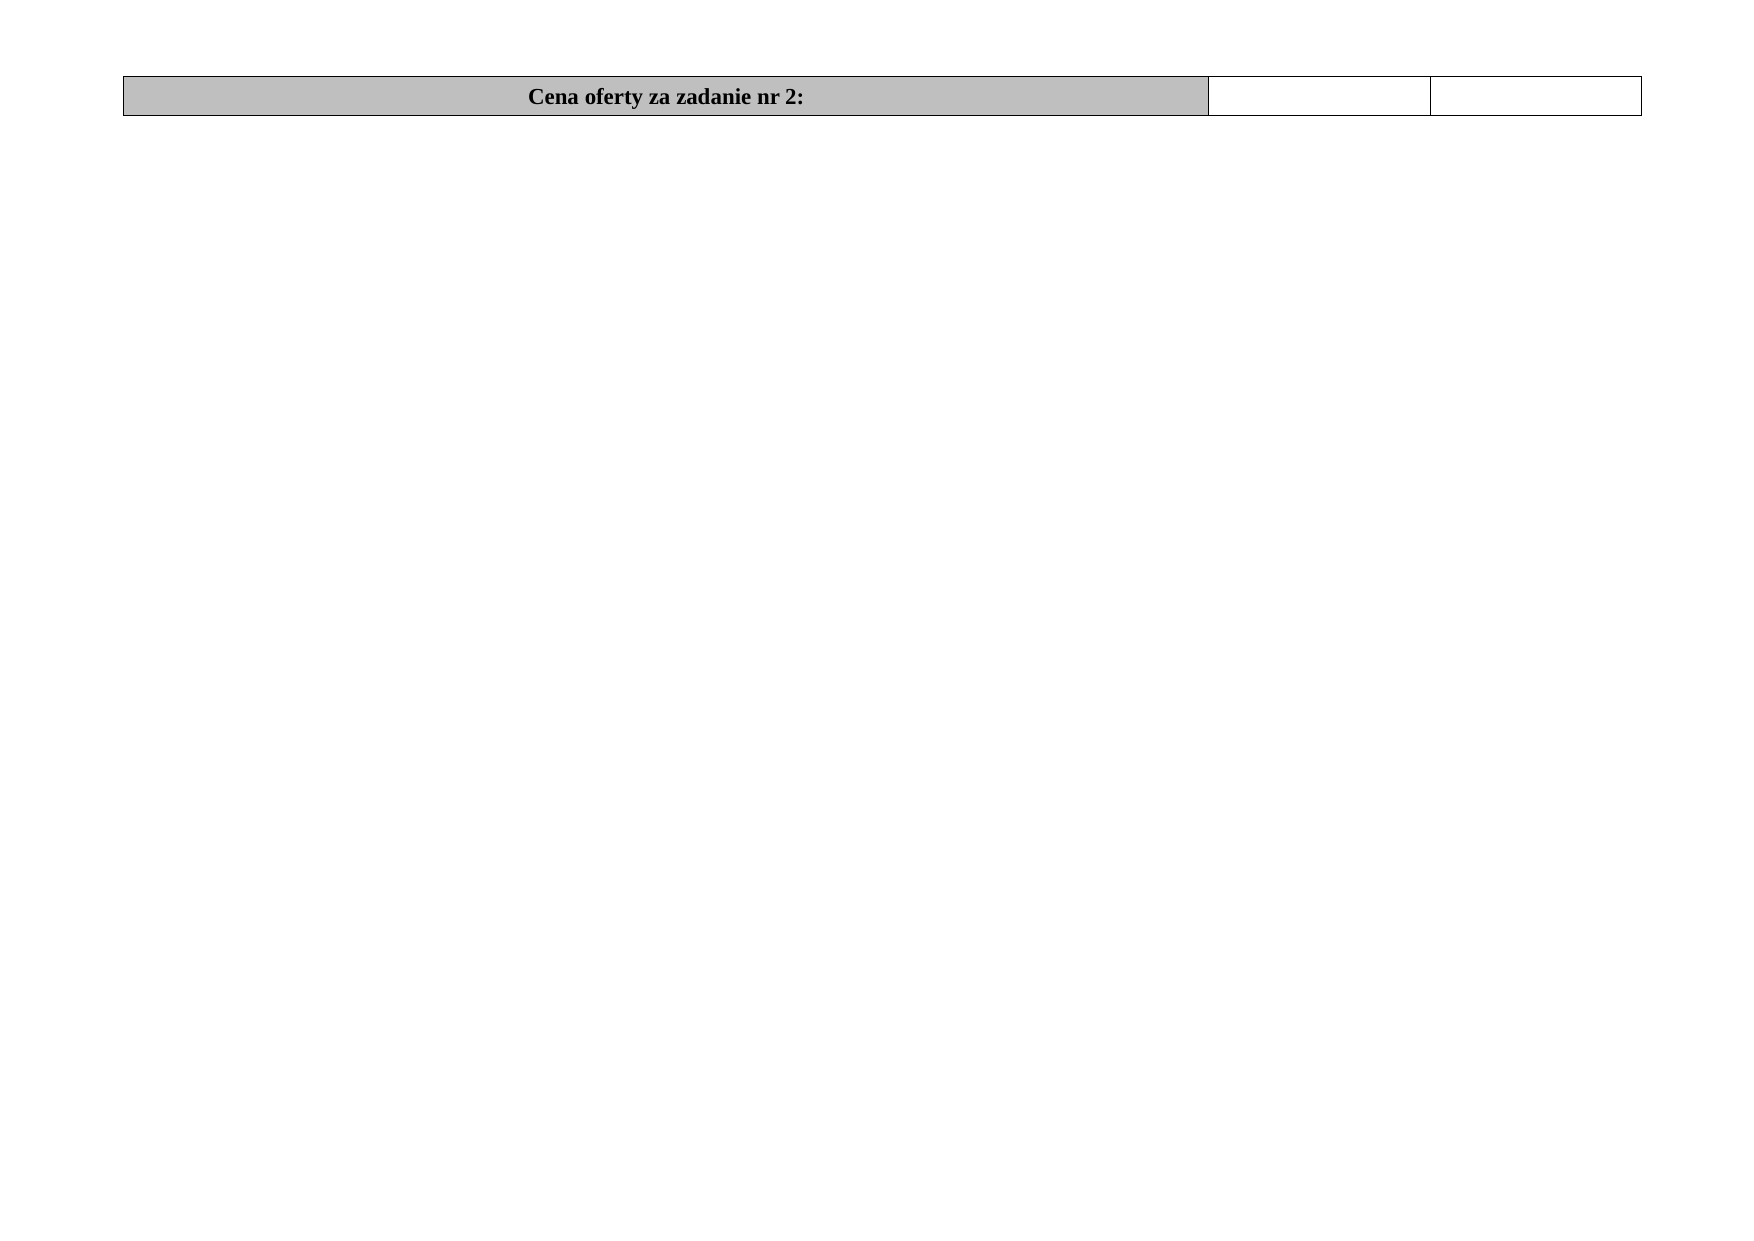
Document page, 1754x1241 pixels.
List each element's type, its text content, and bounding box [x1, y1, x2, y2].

table_cell Cena oferty za zadanie nr 2: [124, 77, 1208, 115]
table_cell [1431, 77, 1641, 115]
table_cell [1209, 77, 1430, 115]
